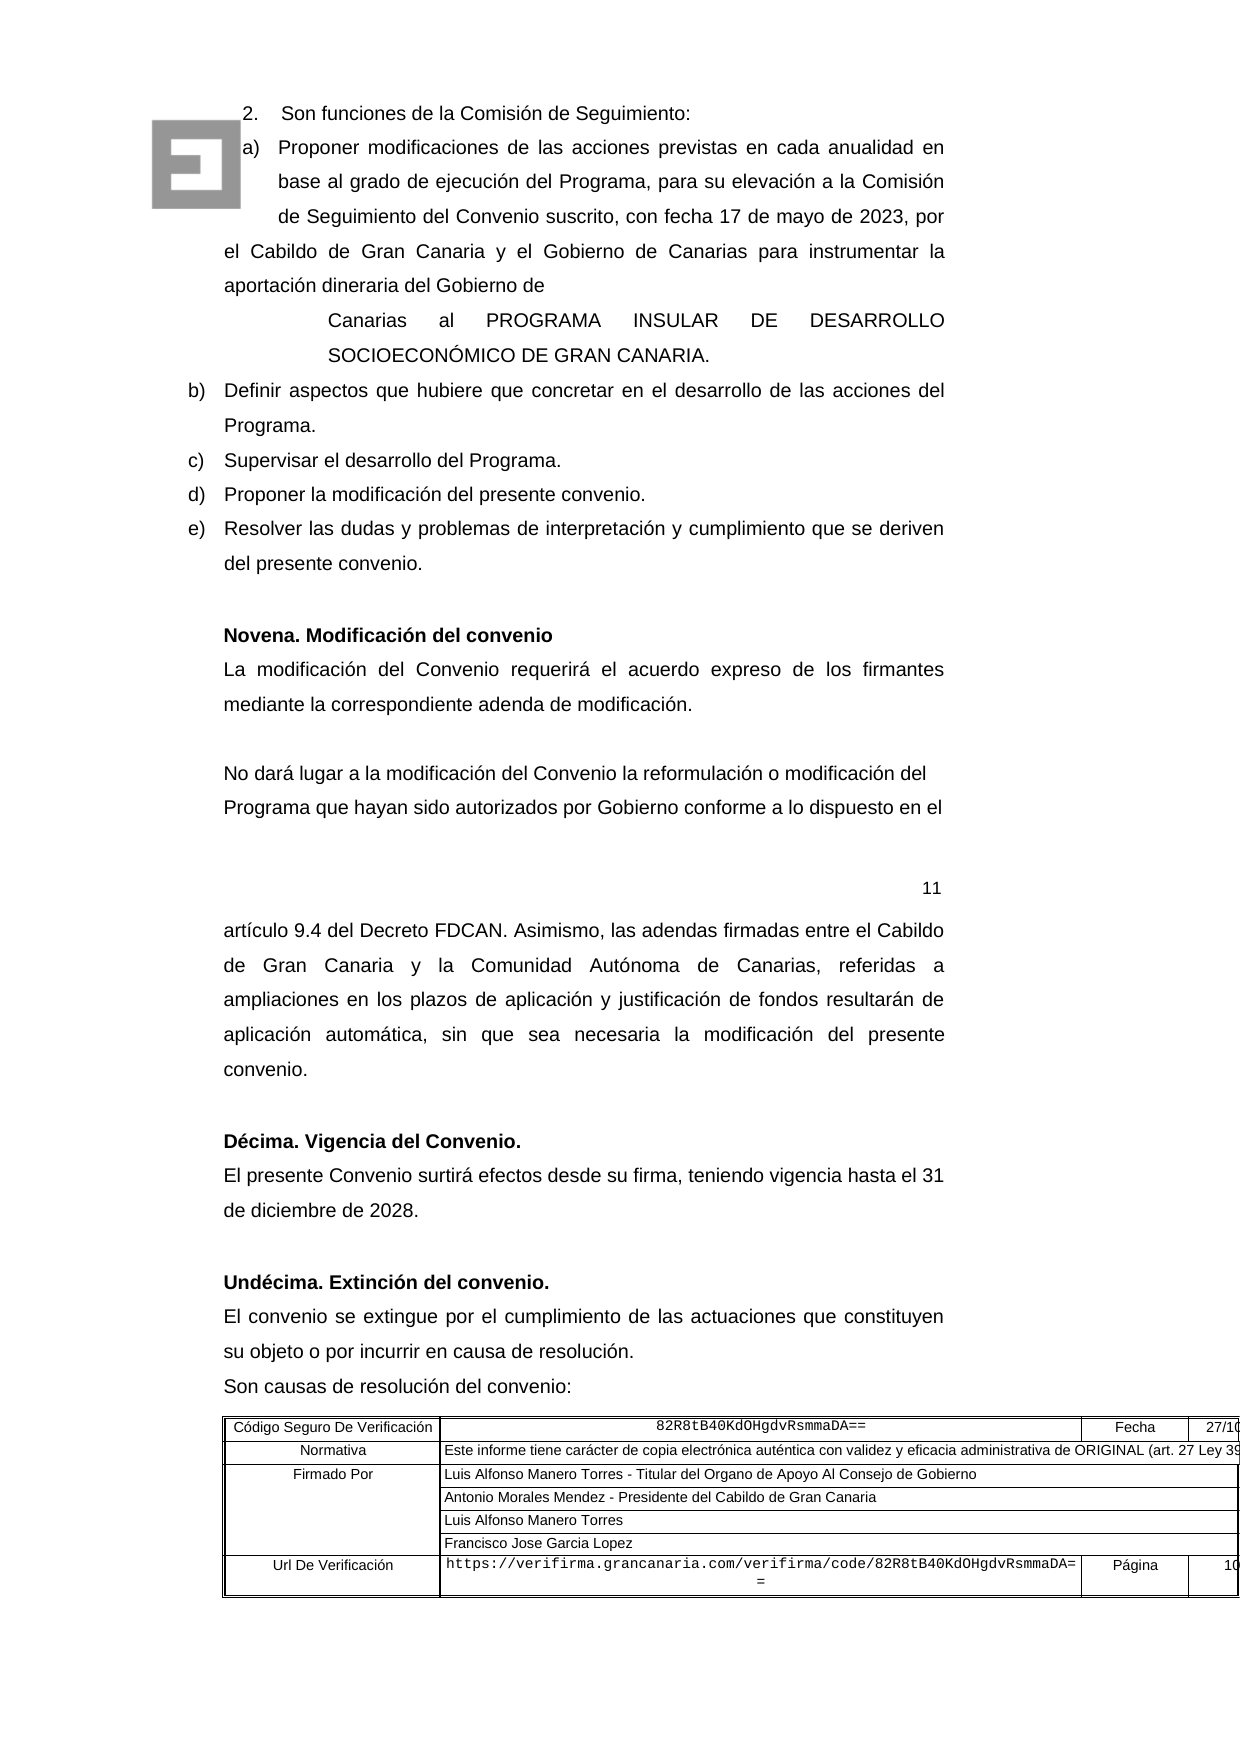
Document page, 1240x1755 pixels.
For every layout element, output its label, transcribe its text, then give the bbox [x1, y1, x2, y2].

text El convenio se extingue por el cumplimiento de las actuaciones que constituyen su objeto o por incurrir en causa de resolución. [223, 1305, 946, 1363]
list Definir aspectos que hubiere que concretar en el desarrollo de las acciones del Programa. [188, 379, 946, 437]
text Undécima. Extinción del convenio. [223, 1271, 947, 1294]
list Proponer modificaciones de las acciones previstas en cada anualidad en base al grado de ejecución del Programa, para su elevación a la Comisión de Seguimiento del Convenio suscrito, con fecha 17 de mayo de 2023, por el Cabildo de Gran Canaria y el Gobierno de Canarias para instrumentar la aportación dineraria del Gobierno de [188, 136, 946, 297]
text La modificación del Convenio requerirá el acuerdo expreso de los firmantes mediante la correspondiente adenda de modificación. [223, 658, 946, 716]
list Resolver las dudas y problemas de interpretación y cumplimiento que se deriven del presente convenio. [188, 517, 946, 574]
text Son causas de resolución del convenio: [223, 1375, 946, 1398]
text artículo 9.4 del Decreto FDCAN. Asimismo, las adendas firmadas entre el Cabildo de Gran Canaria y la Comunidad Autónoma de Canarias, referidas a ampliaciones en los plazos de aplicación y justificación de fondos resultarán de aplicación automática, sin que sea necesaria la modificación del presente convenio. [223, 919, 946, 1080]
text Décima. Vigencia del Convenio. [223, 1130, 947, 1153]
text El presente Convenio surtirá efectos desde su firma, teniendo vigencia hasta el 31 de diciembre de 2028. [223, 1164, 946, 1222]
list Supervisar el desarrollo del Programa. [188, 449, 946, 472]
text Canarias al PROGRAMA INSULAR DE DESARROLLO SOCIOECONÓMICO DE GRAN CANARIA. [328, 309, 946, 367]
text 11 [224, 873, 946, 899]
subtitle Novena. Modificación del convenio [223, 624, 947, 647]
text No dará lugar a la modificación del Convenio la reformulación o modificación del [223, 762, 946, 784]
list Proponer la modificación del presente convenio. [188, 483, 946, 506]
text Programa que hayan sido autorizados por Gobierno conforme a lo dispuesto en el [223, 796, 946, 818]
list Son funciones de la Comisión de Seguimiento: [185, 102, 946, 124]
